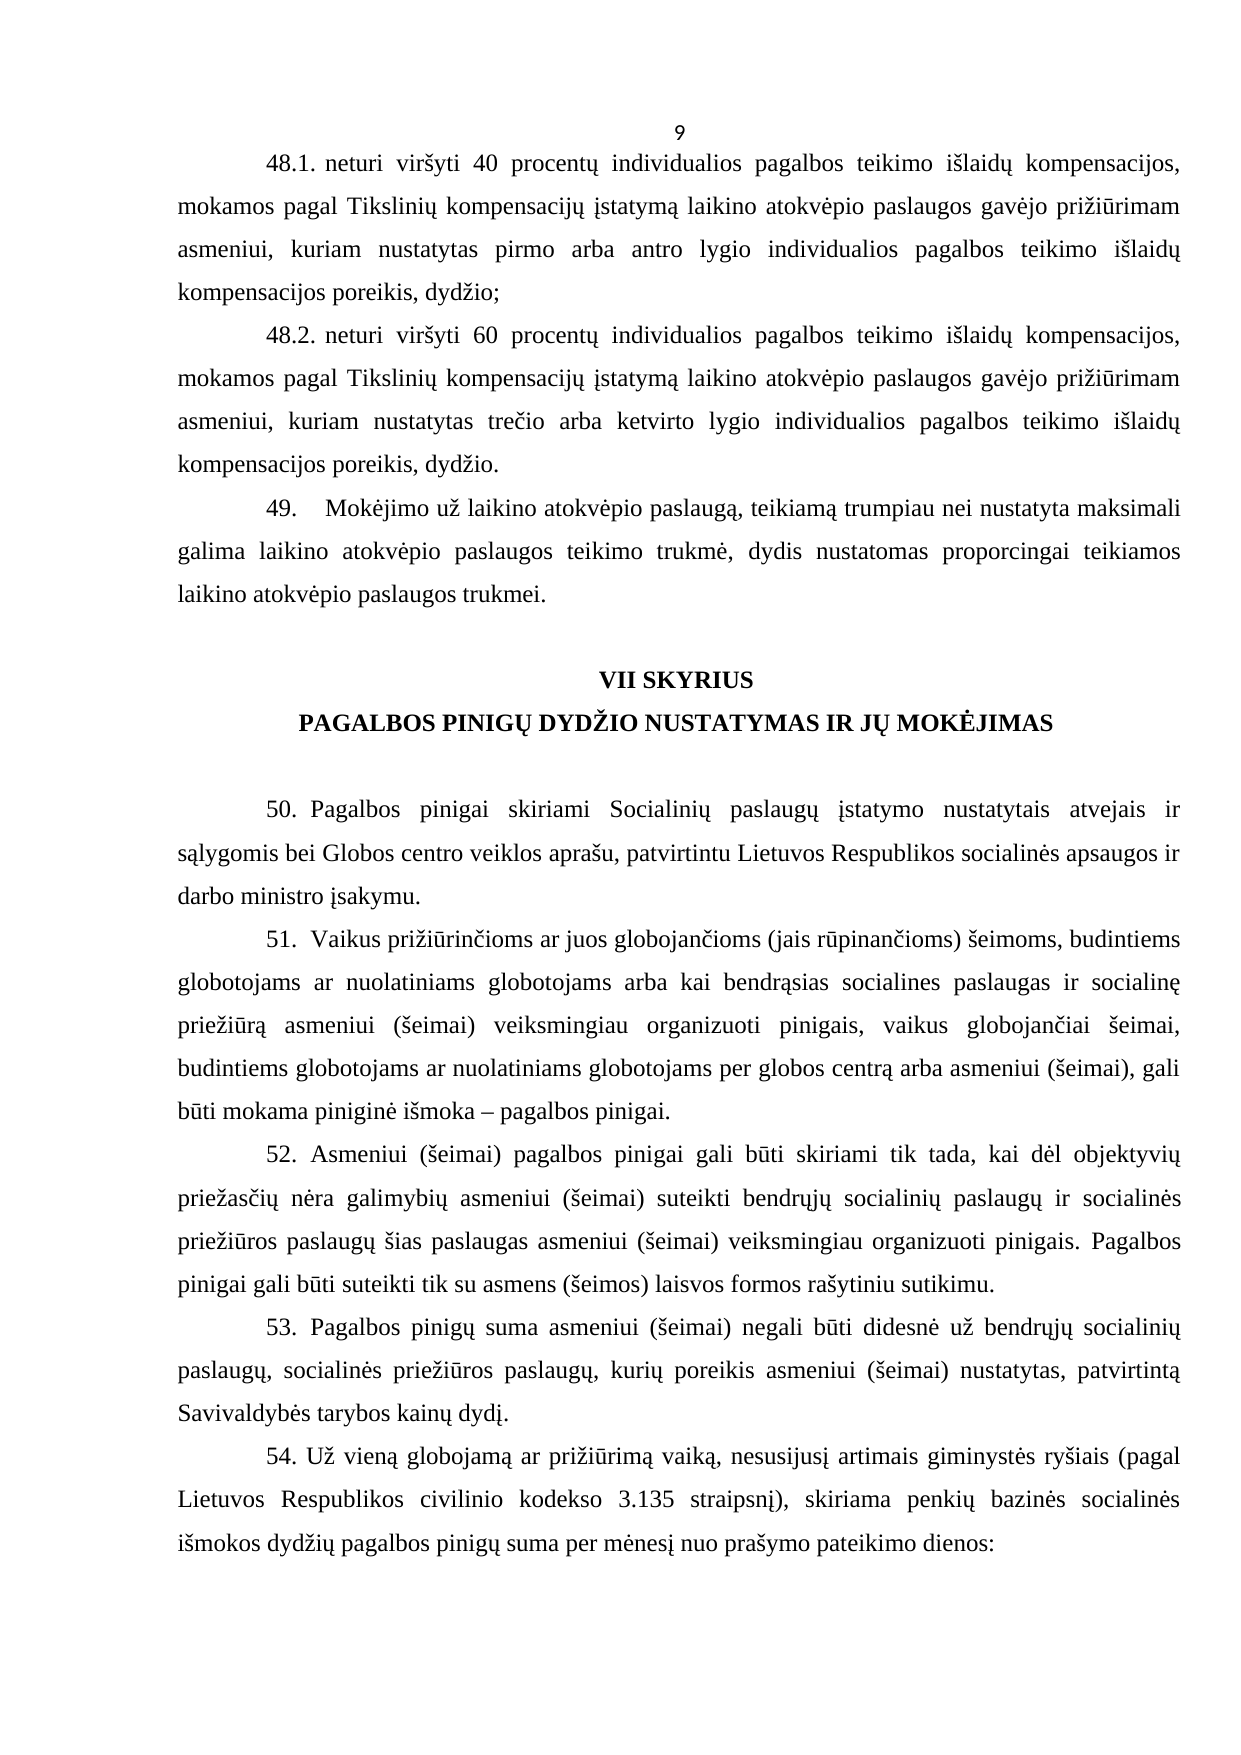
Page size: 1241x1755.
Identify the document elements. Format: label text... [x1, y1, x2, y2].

text 51. Vaikus prižiūrinčioms ar juos globojančioms (jais rūpinančioms) šeimoms, budintiems globotojams ar nuolatiniams globotojams arba kai bendrąsias socialines paslaugas ir socialinę priežiūrą asmeniui (šeimai) veiksmingiau organizuoti pinigais, vaikus globojančiai šeimai, budintiems globotojams ar nuolatiniams globotojams per globos centrą arba asmeniui (šeimai), gali būti mokama piniginė išmoka – pagalbos pinigai. [177, 924, 1181, 1125]
text 52. Asmeniui (šeimai) pagalbos pinigai gali būti skiriami tik tada, kai dėl objektyvių priežasčių nėra galimybių asmeniui (šeimai) suteikti bendrųjų socialinių paslaugų ir socialinės priežiūros paslaugų šias paslaugas asmeniui (šeimai) veiksmingiau organizuoti pinigais. Pagalbos pinigai gali būti suteikti tik su asmens (šeimos) laisvos formos rašytiniu sutikimu. [177, 1139, 1181, 1298]
text 48.1. neturi viršyti 40 procentų individualios pagalbos teikimo išlaidų kompensacijos, mokamos pagal Tikslinių kompensacijų įstatymą laikino atokvėpio paslaugos gavėjo prižiūrimam asmeniui, kuriam nustatytas pirmo arba antro lygio individualios pagalbos teikimo išlaidų kompensacijos poreikis, dydžio; [177, 148, 1181, 306]
text PAGALBOS PINIGŲ DYDŽIO NUSTATYMAS IR JŲ MOKĖJIMAS [177, 708, 1181, 737]
text 54. Už vieną globojamą ar prižiūrimą vaiką, nesusijusį artimais giminystės ryšiais (pagal Lietuvos Respublikos civilinio kodekso 3.135 straipsnį), skiriama penkių bazinės socialinės išmokos dydžių pagalbos pinigų suma per mėnesį nuo prašymo pateikimo dienos: [177, 1441, 1181, 1556]
text VII SKYRIUS [177, 665, 1181, 694]
text 53. Pagalbos pinigų suma asmeniui (šeimai) negali būti didesnė už bendrųjų socialinių paslaugų, socialinės priežiūros paslaugų, kurių poreikis asmeniui (šeimai) nustatytas, patvirtintą Savivaldybės tarybos kainų dydį. [177, 1312, 1181, 1427]
text 48.2. neturi viršyti 60 procentų individualios pagalbos teikimo išlaidų kompensacijos, mokamos pagal Tikslinių kompensacijų įstatymą laikino atokvėpio paslaugos gavėjo prižiūrimam asmeniui, kuriam nustatytas trečio arba ketvirto lygio individualios pagalbos teikimo išlaidų kompensacijos poreikis, dydžio. [177, 320, 1181, 478]
text 50. Pagalbos pinigai skiriami Socialinių paslaugų įstatymo nustatytais atvejais ir sąlygomis bei Globos centro veiklos aprašu, patvirtintu Lietuvos Respublikos socialinės apsaugos ir darbo ministro įsakymu. [177, 794, 1181, 909]
text 49. Mokėjimo už laikino atokvėpio paslaugą, teikiamą trumpiau nei nustatyta maksimali galima laikino atokvėpio paslaugos teikimo trukmė, dydis nustatomas proporcingai teikiamos laikino atokvėpio paslaugos trukmei. [177, 493, 1181, 608]
